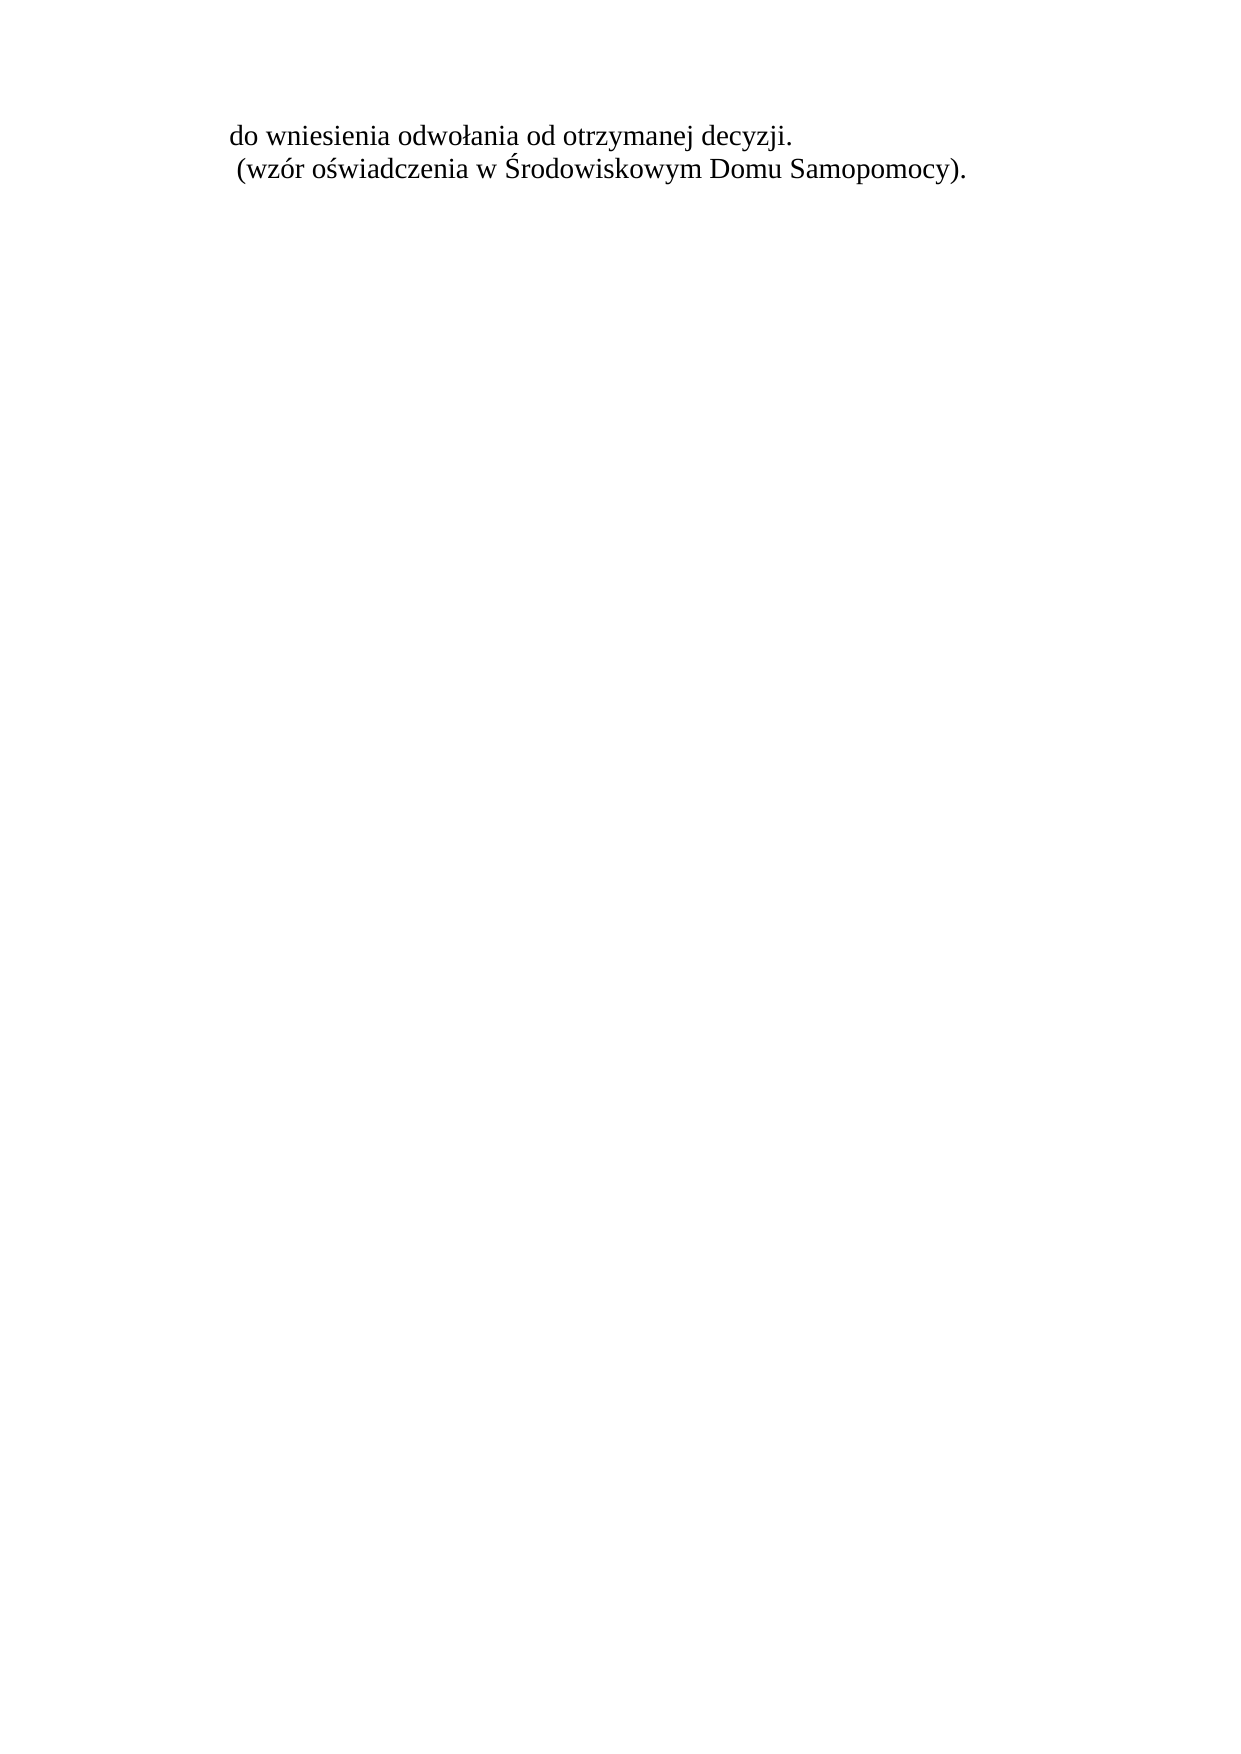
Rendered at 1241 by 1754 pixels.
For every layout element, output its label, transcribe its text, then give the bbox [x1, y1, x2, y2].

list do wniesienia odwołania od otrzymanej decyzji. (wzór oświadczenia w Środowiskowym Domu Samopomocy). [192, 118, 1122, 185]
